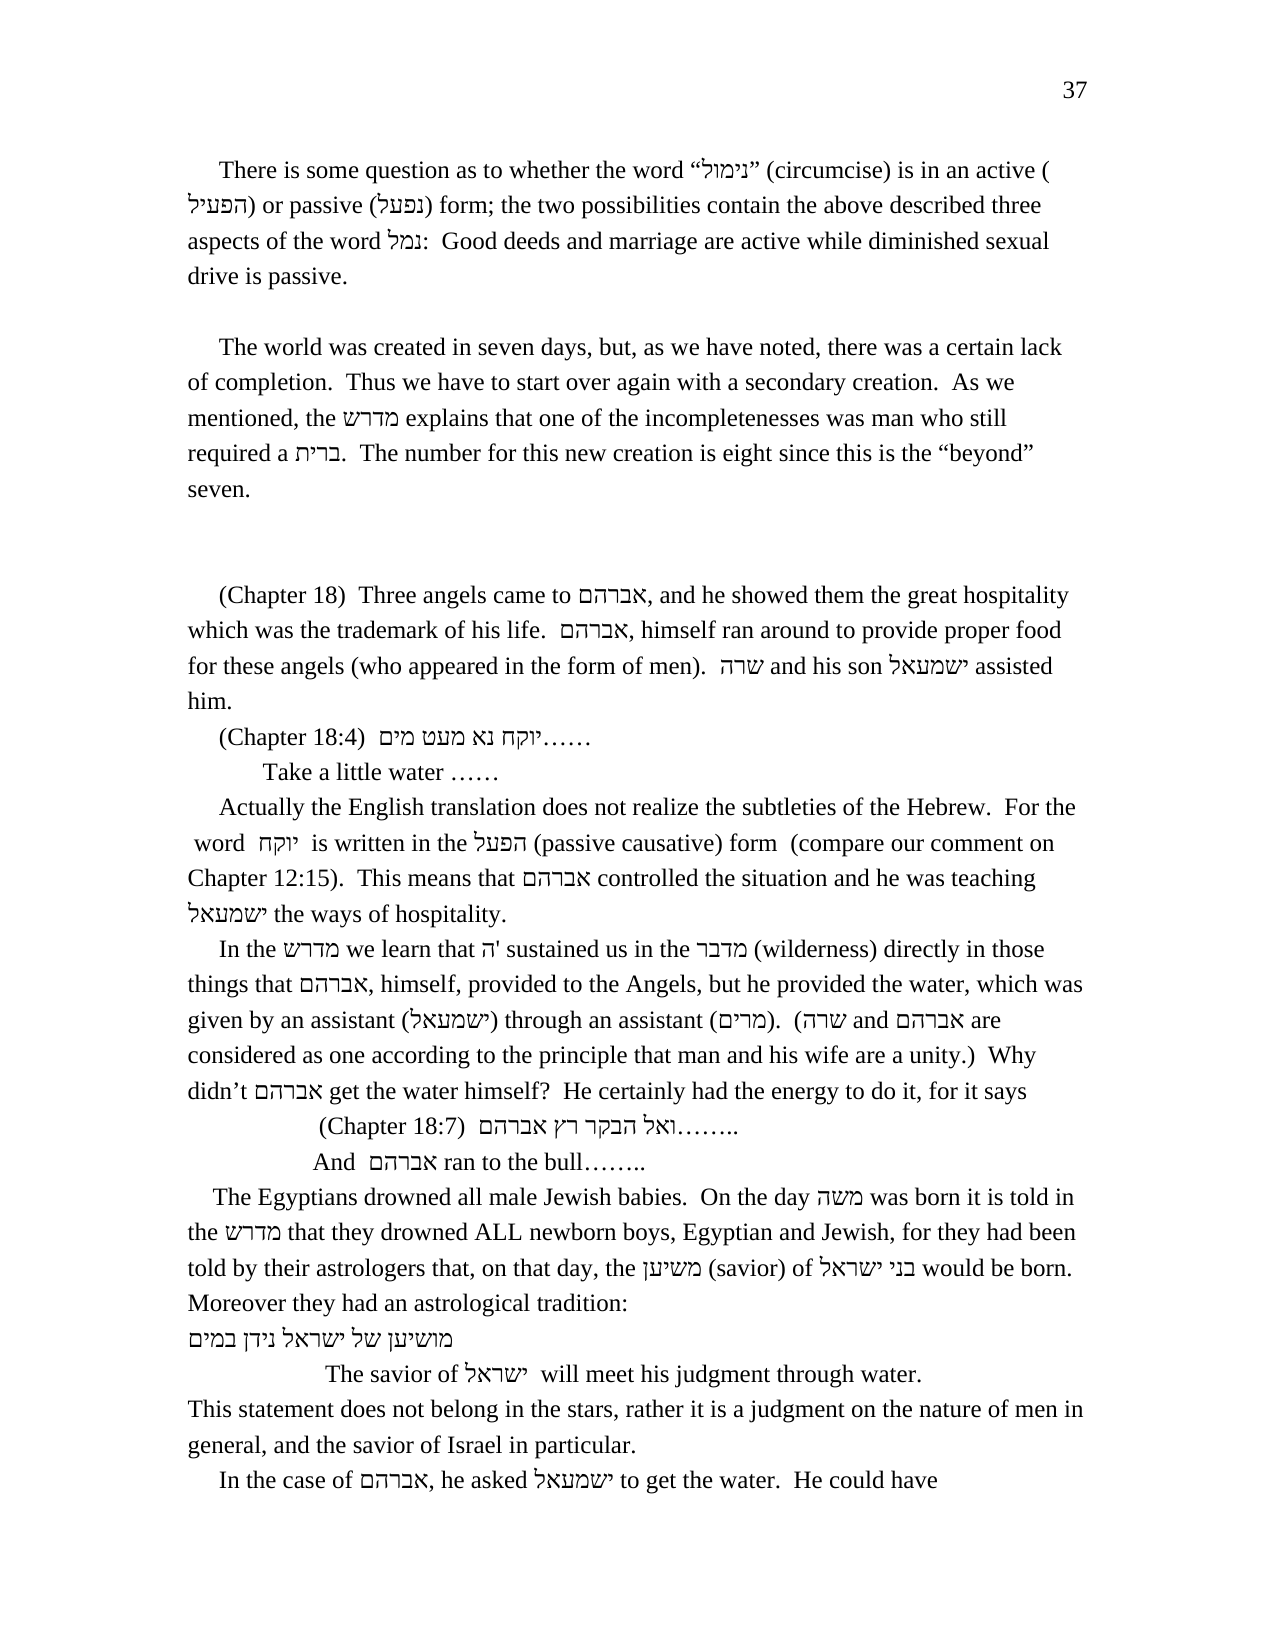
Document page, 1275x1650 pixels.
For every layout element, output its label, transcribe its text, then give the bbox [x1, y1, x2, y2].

text (Chapter 18:4) יוקח נא מעט מים…… [187, 717, 1087, 752]
text In the case of אברהם, he asked ישמעאל to get the water. He could have [187, 1460, 1087, 1496]
text The world was created in seven days, but, as we have noted, there was a certain lack of completion. Thus we have to start over again with a secondary creation. As we mentioned, the מדרש explains that one of the incompletenesses was man who still required a ברית. The number for this new creation is eight since this is the “beyond” seven. [187, 327, 1087, 504]
text word יוקח is written in the הפעל (passive causative) form (compare our comment on Chapter 12:15). This means that אברהם controlled the situation and he was teaching ישמעאל the ways of hospitality. [187, 823, 1087, 929]
text There is some question as to whether the word “נימול” (circumcise) is in an active (הפעיל) or passive (נפעל) form; the two possibilities contain the above described three aspects of the word נמל: Good deeds and marriage are active while diminished sexual drive is passive. [187, 150, 1087, 292]
text In the מדרש we learn that ה' sustained us in the מדבר (wilderness) directly in those things that אברהם, himself, provided to the Angels, but he provided the water, which was given by an assistant (ישמעאל) through an assistant (מרים). (שרה and אברהם are considered as one according to the principle that man and his wife are a unity.) Why didn’t אברהם get the water himself? He certainly had the energy to do it, for it says [187, 929, 1087, 1106]
text And אברהם ran to the bull…….. [187, 1142, 1087, 1177]
text (Chapter 18) Three angels came to אברהם, and he showed them the great hospitality which was the trademark of his life. אברהם, himself ran around to provide proper food for these angels (who appeared in the form of men). שרה and his son ישמעאל assisted him. [187, 575, 1087, 717]
text The savior of ישראל will meet his judgment through water. [187, 1354, 1087, 1389]
text This statement does not belong in the stars, rather it is a judgment on the nature of men in general, and the savior of Israel in particular. [187, 1389, 1087, 1460]
text Actually the English translation does not realize the subtleties of the Hebrew. For the [187, 787, 1087, 823]
text מושיען של ישראל נידן במים [187, 1319, 1087, 1354]
text Take a little water …… [187, 752, 1087, 787]
text The Egyptians drowned all male Jewish babies. On the day משה was born it is told in the מדרש that they drowned ALL newborn boys, Egyptian and Jewish, for they had been told by their astrologers that, on that day, the משיען (savior) of בני ישראל would be born. Moreover they had an astrological tradition: [187, 1177, 1087, 1319]
text (Chapter 18:7) ואל הבקר רץ אברהם…….. [187, 1106, 1087, 1142]
